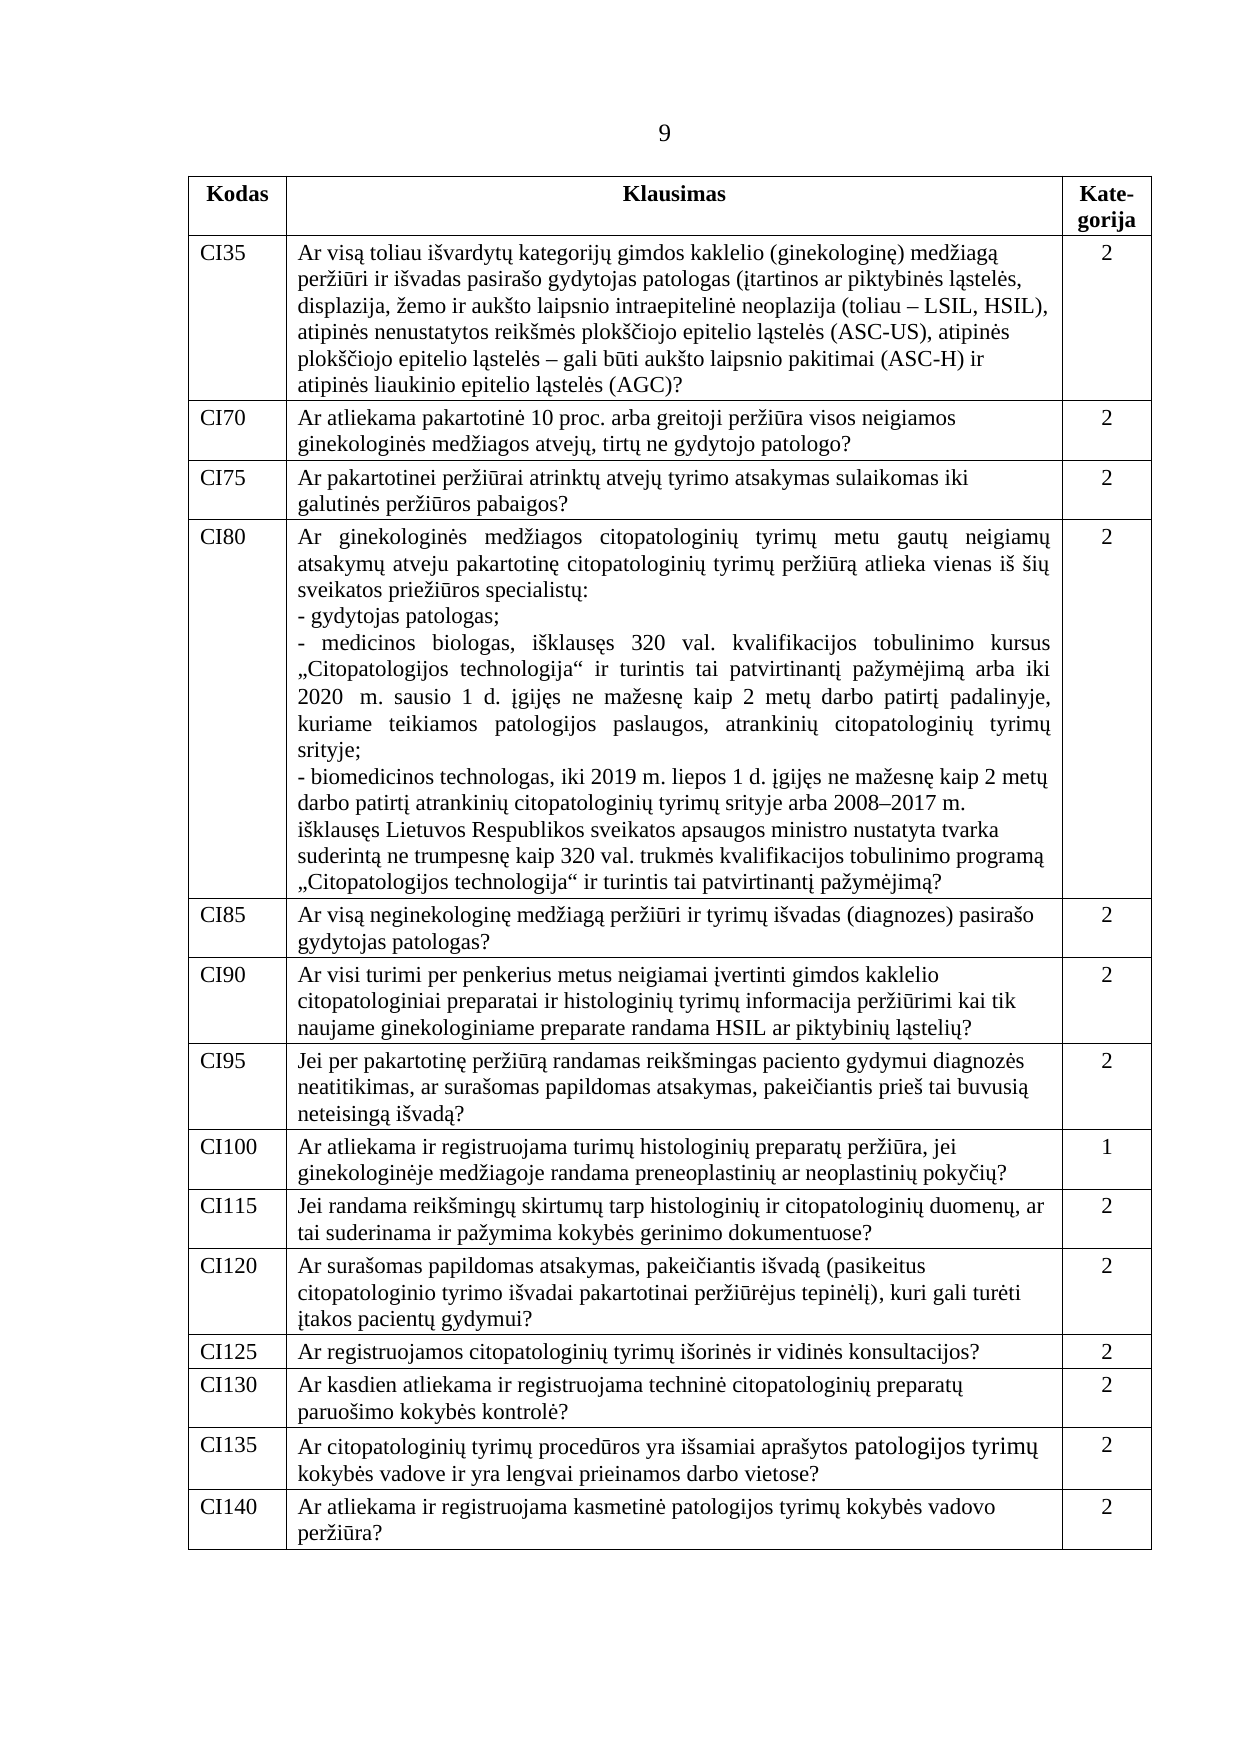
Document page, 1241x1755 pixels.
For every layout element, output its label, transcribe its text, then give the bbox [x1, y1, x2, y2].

table_cell 2 [1063, 1044, 1151, 1129]
table_cell CI80 [189, 520, 286, 898]
table_cell Jei randama reikšmingų skirtumų tarp histologinių ir citopatologinių duomenų, ar tai suderinama ir pažymima kokybės gerinimo dokumentuose? [287, 1190, 1062, 1248]
table_cell 2 [1063, 1249, 1151, 1334]
table_cell Ar atliekama ir registruojama turimų histologinių preparatų peržiūra, jei ginekologinėje medžiagoje randama preneoplastinių ar neoplastinių pokyčių? [287, 1130, 1062, 1189]
table_cell CI90 [189, 958, 286, 1043]
table_cell CI35 [189, 236, 286, 400]
table_cell CI95 [189, 1044, 286, 1129]
table_header Kodas [189, 177, 286, 235]
table_cell CI135 [189, 1428, 286, 1489]
table_cell Ar kasdien atliekama ir registruojama techninė citopatologinių preparatų paruošimo kokybės kontrolė? [287, 1369, 1062, 1427]
table_cell CI120 [189, 1249, 286, 1334]
table_cell Ar ginekologinės medžiagos citopatologinių tyrimų metu gautų neigiamų atsakymų atveju pakartotinę citopatologinių tyrimų peržiūrą atlieka vienas iš šių sveikatos priežiūros specialistų: - gydytojas patologas; - medicinos biologas, išklausęs 320 val. kvalifikacijos tobulinimo kursus „Citopatologijos technologija“ ir turintis tai patvirtinantį pažymėjimą arba iki 2020 m. sausio 1 d. įgijęs ne mažesnę kaip 2 metų darbo patirtį padalinyje, kuriame teikiamos patologijos paslaugos, atrankinių citopatologinių tyrimų srityje; - biomedicinos technologas, iki 2019 m. liepos 1 d. įgijęs ne mažesnę kaip 2 metų darbo patirtį atrankinių citopatologinių tyrimų srityje arba 2008–2017 m. išklausęs Lietuvos Respublikos sveikatos apsaugos ministro nustatyta tvarka suderintą ne trumpesnę kaip 320 val. trukmės kvalifikacijos tobulinimo programą „Citopatologijos technologija“ ir turintis tai patvirtinantį pažymėjimą? [287, 520, 1062, 898]
table_cell Ar atliekama pakartotinė 10 proc. arba greitoji peržiūra visos neigiamos ginekologinės medžiagos atvejų, tirtų ne gydytojo patologo? [287, 401, 1062, 460]
table_cell CI75 [189, 461, 286, 519]
table_cell Ar visi turimi per penkerius metus neigiamai įvertinti gimdos kaklelio citopatologiniai preparatai ir histologinių tyrimų informacija peržiūrimi kai tik naujame ginekologiniame preparate randama HSIL ar piktybinių ląstelių? [287, 958, 1062, 1043]
table_cell 2 [1063, 958, 1151, 1043]
table_cell 2 [1063, 1428, 1151, 1489]
table_cell CI85 [189, 899, 286, 957]
table_cell 2 [1063, 520, 1151, 898]
table_cell 2 [1063, 1190, 1151, 1248]
table_cell 2 [1063, 236, 1151, 400]
table_cell Ar visą toliau išvardytų kategorijų gimdos kaklelio (ginekologinę) medžiagą peržiūri ir išvadas pasirašo gydytojas patologas (įtartinos ar piktybinės ląstelės, displazija, žemo ir aukšto laipsnio intraepitelinė neoplazija (toliau – LSIL, HSIL), atipinės nenustatytos reikšmės plokščiojo epitelio ląstelės (ASC-US), atipinės plokščiojo epitelio ląstelės – gali būti aukšto laipsnio pakitimai (ASC-H) ir atipinės liaukinio epitelio ląstelės (AGC)? [287, 236, 1062, 400]
table_cell Ar surašomas papildomas atsakymas, pakeičiantis išvadą (pasikeitus citopatologinio tyrimo išvadai pakartotinai peržiūrėjus tepinėlį), kuri gali turėti įtakos pacientų gydymui? [287, 1249, 1062, 1334]
table_header Kate-gorija [1063, 177, 1151, 235]
table_cell Ar visą neginekologinę medžiagą peržiūri ir tyrimų išvadas (diagnozes) pasirašo gydytojas patologas? [287, 899, 1062, 957]
table_cell CI115 [189, 1190, 286, 1248]
table_cell 2 [1063, 1490, 1151, 1548]
table_cell 2 [1063, 401, 1151, 460]
table_cell Ar pakartotinei peržiūrai atrinktų atvejų tyrimo atsakymas sulaikomas iki galutinės peržiūros pabaigos? [287, 461, 1062, 519]
table_cell CI140 [189, 1490, 286, 1548]
table_cell 2 [1063, 899, 1151, 957]
table_cell Ar registruojamos citopatologinių tyrimų išorinės ir vidinės konsultacijos? [287, 1335, 1062, 1367]
table_cell 1 [1063, 1130, 1151, 1189]
table_cell 2 [1063, 1335, 1151, 1367]
table_cell CI100 [189, 1130, 286, 1189]
table_cell Jei per pakartotinę peržiūrą randamas reikšmingas paciento gydymui diagnozės neatitikimas, ar surašomas papildomas atsakymas, pakeičiantis prieš tai buvusią neteisingą išvadą? [287, 1044, 1062, 1129]
table_cell Ar atliekama ir registruojama kasmetinė patologijos tyrimų kokybės vadovo peržiūra? [287, 1490, 1062, 1548]
table_cell CI125 [189, 1335, 286, 1367]
table_header Klausimas [287, 177, 1062, 235]
table_cell Ar citopatologinių tyrimų procedūros yra išsamiai aprašytos patologijos tyrimų kokybės vadove ir yra lengvai prieinamos darbo vietose? [287, 1428, 1062, 1489]
table_cell CI130 [189, 1369, 286, 1427]
table_cell CI70 [189, 401, 286, 460]
table_cell 2 [1063, 1369, 1151, 1427]
table_cell 2 [1063, 461, 1151, 519]
